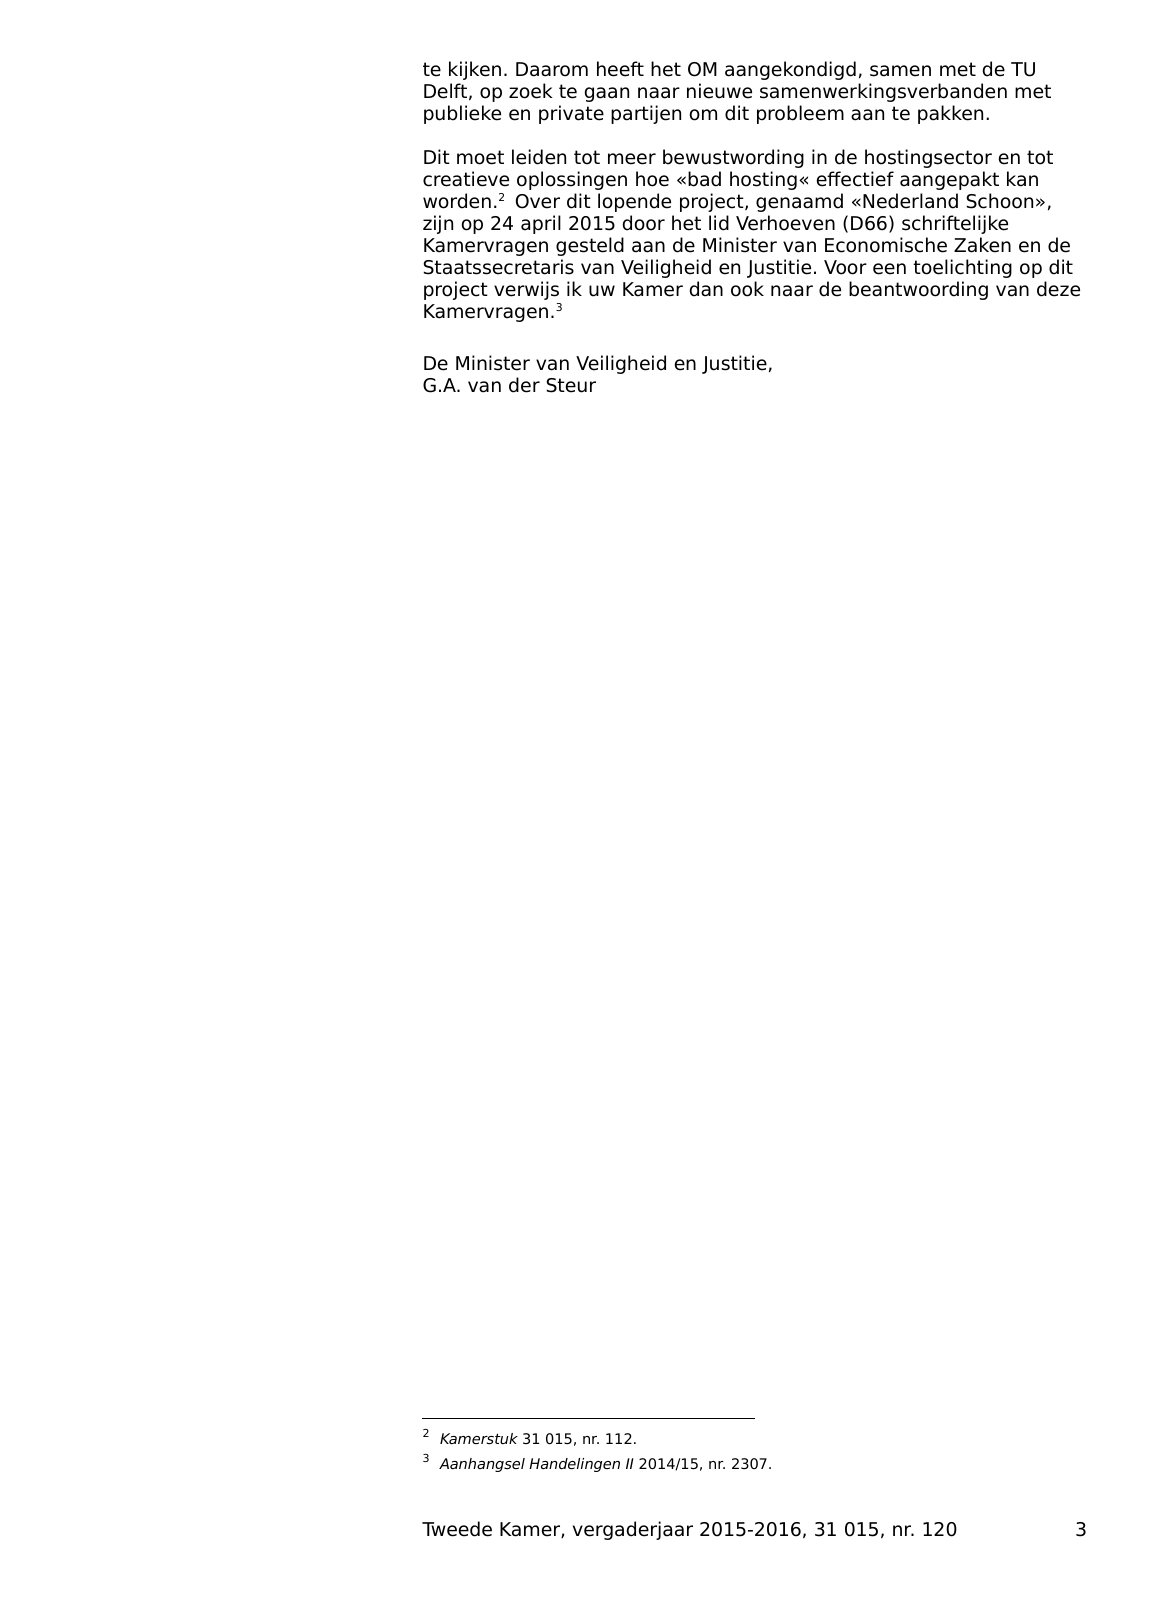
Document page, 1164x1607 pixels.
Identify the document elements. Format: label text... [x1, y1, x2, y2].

text De Minister van Veiligheid en Justitie, G.A. van der Steur [422, 353, 1087, 397]
text Dit moet leiden tot meer bewustwording in de hostingsector en tot creatieve oplossingen hoe «bad hosting« effectief aangepakt kan worden. Over dit lopende project, genaamd «Nederland Schoon», zijn op 24 april 2015 door het lid Verhoeven (D66) schriftelijke Kamervragen gesteld aan de Minister van Economische Zaken en de Staatssecretaris van Veiligheid en Justitie. Voor een toelichting op dit project verwijs ik uw Kamer dan ook naar de beantwoording van deze Kamervragen. [422, 147, 1087, 323]
text te kijken. Daarom heeft het OM aangekondigd, samen met de TU Delft, op zoek te gaan naar nieuwe samenwerkingsverbanden met publieke en private partijen om dit probleem aan te pakken. [422, 59, 1087, 125]
text Aanhangsel Handelingen II 2014/15, nr. 2307. [422, 1452, 1087, 1474]
text Kamerstuk 31 015, nr. 112. [422, 1427, 1087, 1449]
